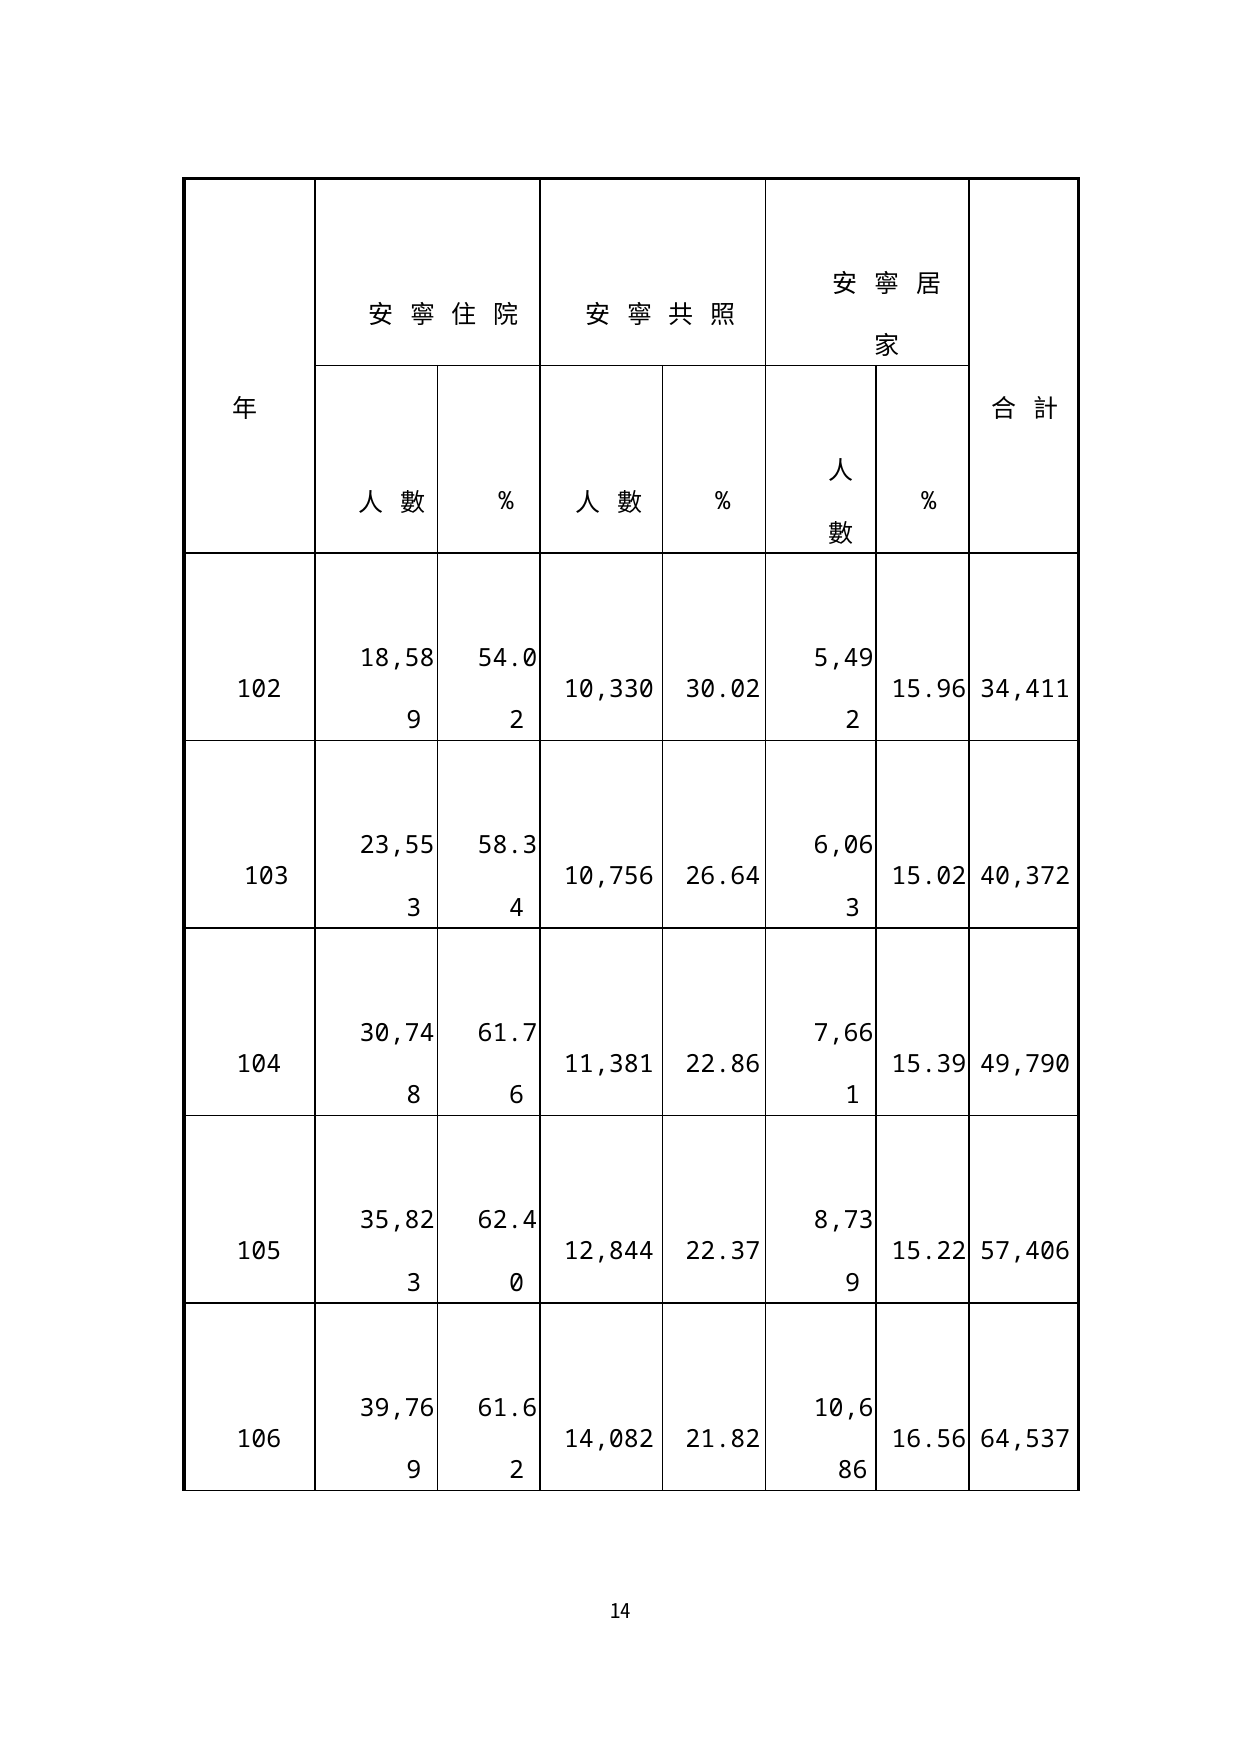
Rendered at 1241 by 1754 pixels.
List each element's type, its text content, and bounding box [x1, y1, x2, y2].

table_cell 14,082 [541, 1304, 662, 1490]
table_cell 49,790 [970, 929, 1077, 1115]
table_cell 22.37 [663, 1116, 765, 1302]
table_cell 104 [186, 929, 314, 1115]
table_cell 10,756 [541, 741, 662, 927]
table_cell 22.86 [663, 929, 765, 1115]
table_cell 61.62 [438, 1304, 539, 1490]
table_cell 30,748 [316, 929, 437, 1115]
table_cell 21.82 [663, 1304, 765, 1490]
table_cell 15.22 [877, 1116, 968, 1302]
table_cell 103 [186, 741, 314, 927]
table_cell 40,372 [970, 741, 1077, 927]
table_header 安寧居家 [766, 180, 968, 365]
table_cell 12,844 [541, 1116, 662, 1302]
table_cell 26.64 [663, 741, 765, 927]
table_cell 35,823 [316, 1116, 437, 1302]
table_cell 15.02 [877, 741, 968, 927]
table_cell 64,537 [970, 1304, 1077, 1490]
table_header 安寧住院 [316, 180, 539, 365]
table_cell 54.02 [438, 554, 539, 740]
table_cell 18,589 [316, 554, 437, 740]
table_cell 10,686 [766, 1304, 875, 1490]
table_cell 61.76 [438, 929, 539, 1115]
table_cell 8,739 [766, 1116, 875, 1302]
table_header 年 [186, 180, 314, 552]
table_cell 6,063 [766, 741, 875, 927]
table_cell % [877, 366, 968, 552]
table_cell 102 [186, 554, 314, 740]
table_cell 16.56 [877, 1304, 968, 1490]
table_cell 人數 [541, 366, 662, 552]
table_cell 30.02 [663, 554, 765, 740]
table_cell 15.96 [877, 554, 968, 740]
table_cell 58.34 [438, 741, 539, 927]
table_cell 7,661 [766, 929, 875, 1115]
table_cell 人數 [766, 366, 875, 552]
table_cell 106 [186, 1304, 314, 1490]
table_cell 10,330 [541, 554, 662, 740]
table_cell % [438, 366, 539, 552]
table_cell 57,406 [970, 1116, 1077, 1302]
table_cell 15.39 [877, 929, 968, 1115]
table_cell 11,381 [541, 929, 662, 1115]
table_cell 34,411 [970, 554, 1077, 740]
table_cell 62.40 [438, 1116, 539, 1302]
table_cell 39,769 [316, 1304, 437, 1490]
table_cell % [663, 366, 765, 552]
table_cell 23,553 [316, 741, 437, 927]
table_header 合計 [970, 180, 1077, 552]
table_cell 105 [186, 1116, 314, 1302]
table_cell 人數 [316, 366, 437, 552]
table_cell 5,492 [766, 554, 875, 740]
table_header 安寧共照 [541, 180, 765, 365]
